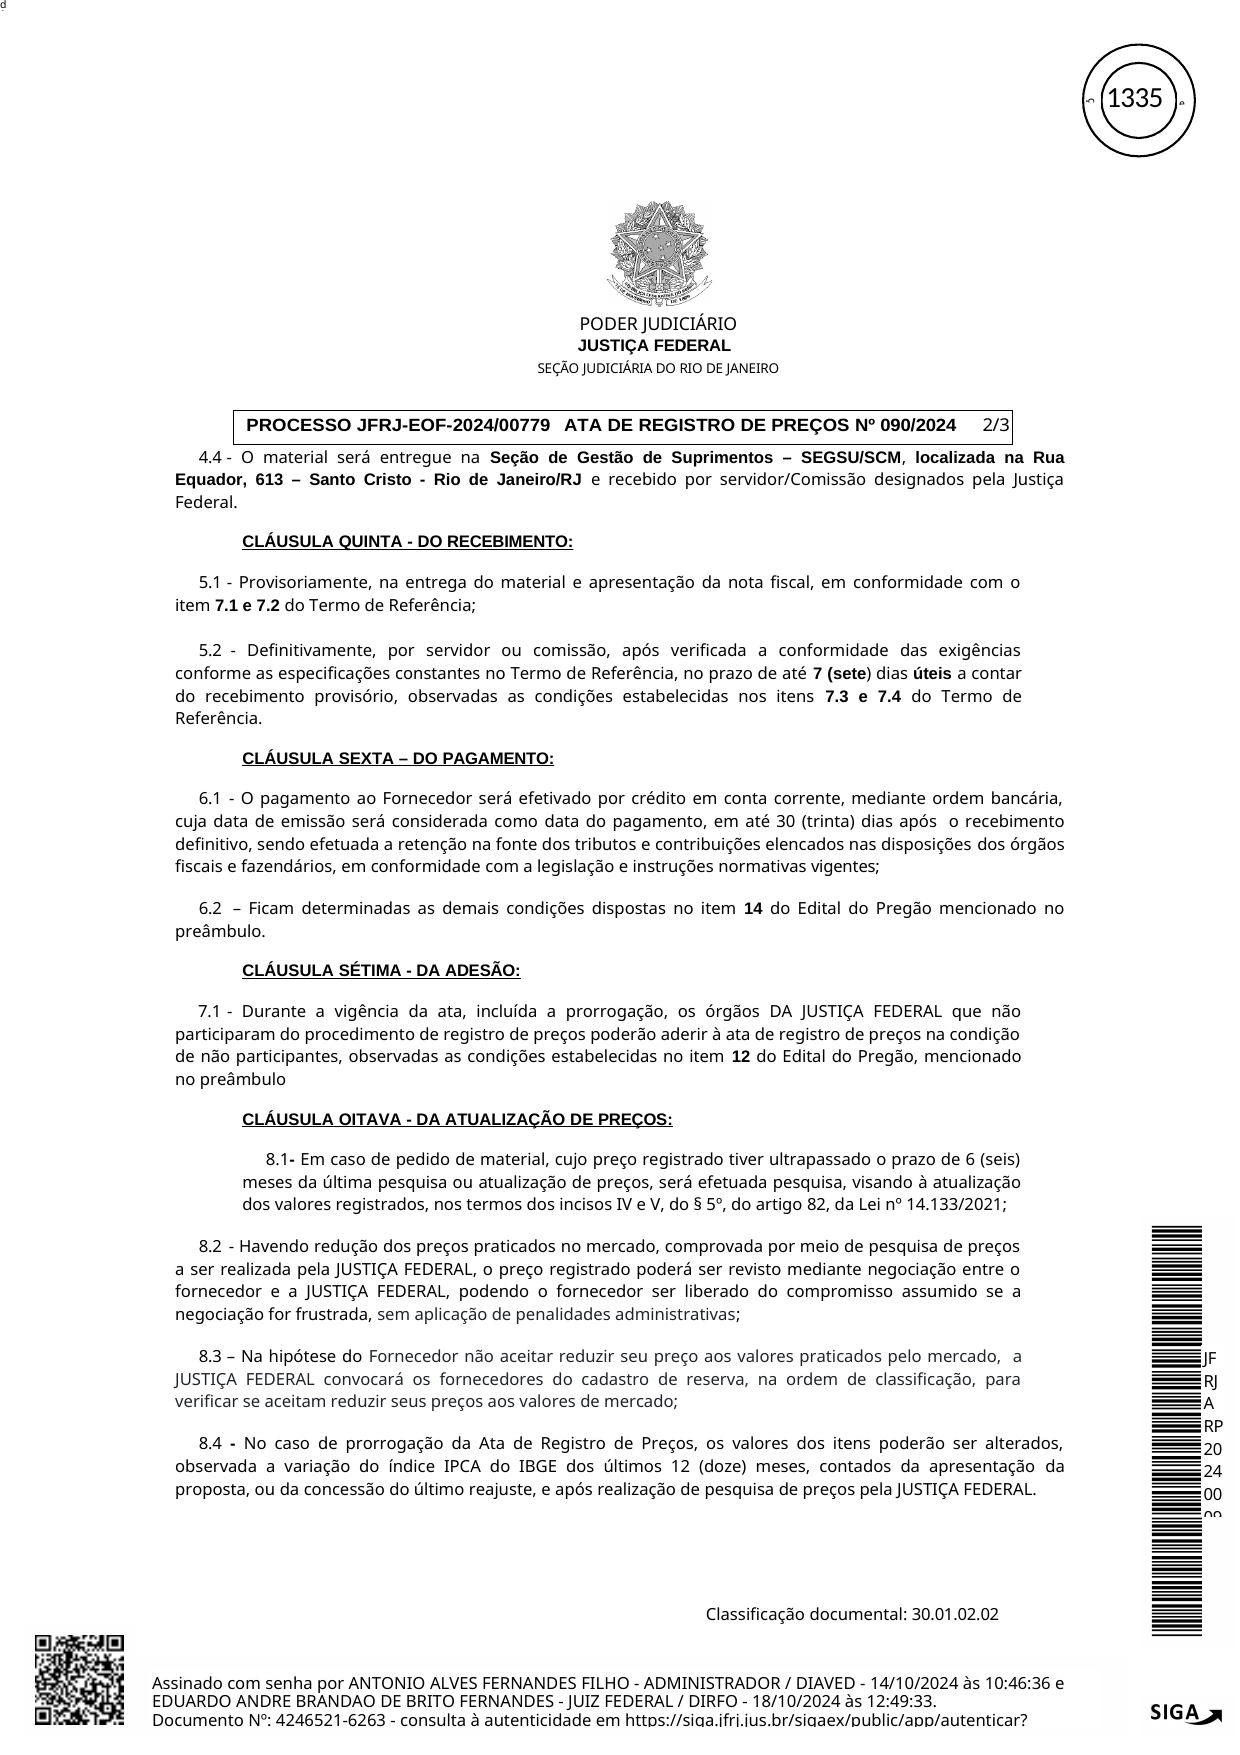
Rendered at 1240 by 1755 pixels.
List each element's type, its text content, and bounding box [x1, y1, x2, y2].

list – Ficam determinadas as demais condições dispostas no item 14 do Edital do Pregão mencionado no preâmbulo. [175, 897, 1064, 942]
text PROCESSO JFRJ-EOF-2024/00779 ATA DE REGISTRO DE PREÇOS Nº 090/2024 2/3 [246, 412, 1012, 436]
list - Havendo redução dos preços praticados no mercado, comprovada por meio de pesquisa de preços a ser realizada pela JUSTIÇA FEDERAL, o preço registrado poderá ser revisto mediante negociação entre o fornecedor e a JUSTIÇA FEDERAL, podendo o fornecedor ser liberado do compromisso assumido se a negociação for frustrada, sem aplicação de penalidades administrativas; [175, 1235, 1022, 1326]
subtitle CLÁUSULA SÉTIMA - DA ADESÃO: [242, 961, 1064, 980]
text Classificação documental: 30.01.02.02 [706, 1602, 1064, 1625]
list - No caso de prorrogação da Ata de Registro de Preços, os valores dos itens poderão ser alterados, observada a variação do índice IPCA do IBGE dos últimos 12 (doze) meses, contados da apresentação da proposta, ou da concessão do último reajuste, e após realização de pesquisa de preços pela JUSTIÇA FEDERAL. [175, 1432, 1064, 1500]
text ç [1085, 98, 1099, 106]
subtitle CLÁUSULA QUINTA - DO RECEBIMENTO: [242, 532, 1064, 551]
subtitle JUSTIÇA FEDERAL [314, 336, 994, 355]
text SEÇÃO JUDICIÁRIA DO RIO DE JANEIRO [322, 359, 994, 377]
text e [1179, 97, 1193, 105]
text JFRJARP202400090A [1203, 1347, 1224, 1517]
list – Na hipótese do Fornecedor não aceitar reduzir seu preço aos valores praticados pelo mercado, a JUSTIÇA FEDERAL convocará os fornecedores do cadastro de reserva, na ordem de classificação, para verificar se aceitam reduzir seus preços aos valores de mercado; [175, 1345, 1022, 1413]
subtitle CLÁUSULA OITAVA - DA ATUALIZAÇÃO DE PREÇOS: [242, 1109, 1064, 1128]
list - O pagamento ao Fornecedor será efetivado por crédito em conta corrente, mediante ordem bancária, cuja data de emissão será considerada como data do pagamento, em até 30 (trinta) dias após o recebimento definitivo, sendo efetuada a retenção na fonte dos tributos e contribuições elencados nas disposições dos órgãos fiscais e fazendários, em conformidade com a legislação e instruções normativas vigentes; [175, 787, 1064, 878]
list - Definitivamente, por servidor ou comissão, após verificada a conformidade das exigências conforme as especificações constantes no Termo de Referência, no prazo de até 7 (sete) dias úteis a contar do recebimento provisório, observadas as condições estabelecidas nos itens 7.3 e 7.4 do Termo de Referência. [175, 639, 1022, 729]
list - O material será entregue na Seção de Gestão de Suprimentos – SEGSU/SCM, localizada na Rua Equador, 613 – Santo Cristo - Rio de Janeiro/RJ e recebido por servidor/Comissão designados pela Justiça Federal. [175, 423, 1064, 513]
list - Durante a vigência da ata, incluída a prorrogação, os órgãos DA JUSTIÇA FEDERAL que não participaram do procedimento de registro de preços poderão aderir à ata de registro de preços na condição de não participantes, observadas as condições estabelecidas no item 12 do Edital do Pregão, mencionado no preâmbulo [175, 999, 1022, 1090]
text 8.1- Em caso de pedido de material, cujo preço registrado tiver ultrapassado o prazo de 6 (seis) meses da última pesquisa ou atualização de preços, será efetuada pesquisa, visando à atualização dos valores registrados, nos termos dos incisos IV e V, do § 5º, do artigo 82, da Lei nº 14.133/2021; [242, 1148, 1022, 1216]
subtitle CLÁUSULA SEXTA – DO PAGAMENTO: [242, 748, 1064, 768]
text d [0, 0, 6, 10]
subtitle PODER JUDICIÁRIO [322, 311, 994, 335]
list - Provisoriamente, na entrega do material e apresentação da nota fiscal, em conformidade com o item 7.1 e 7.2 do Termo de Referência; [175, 571, 1022, 616]
